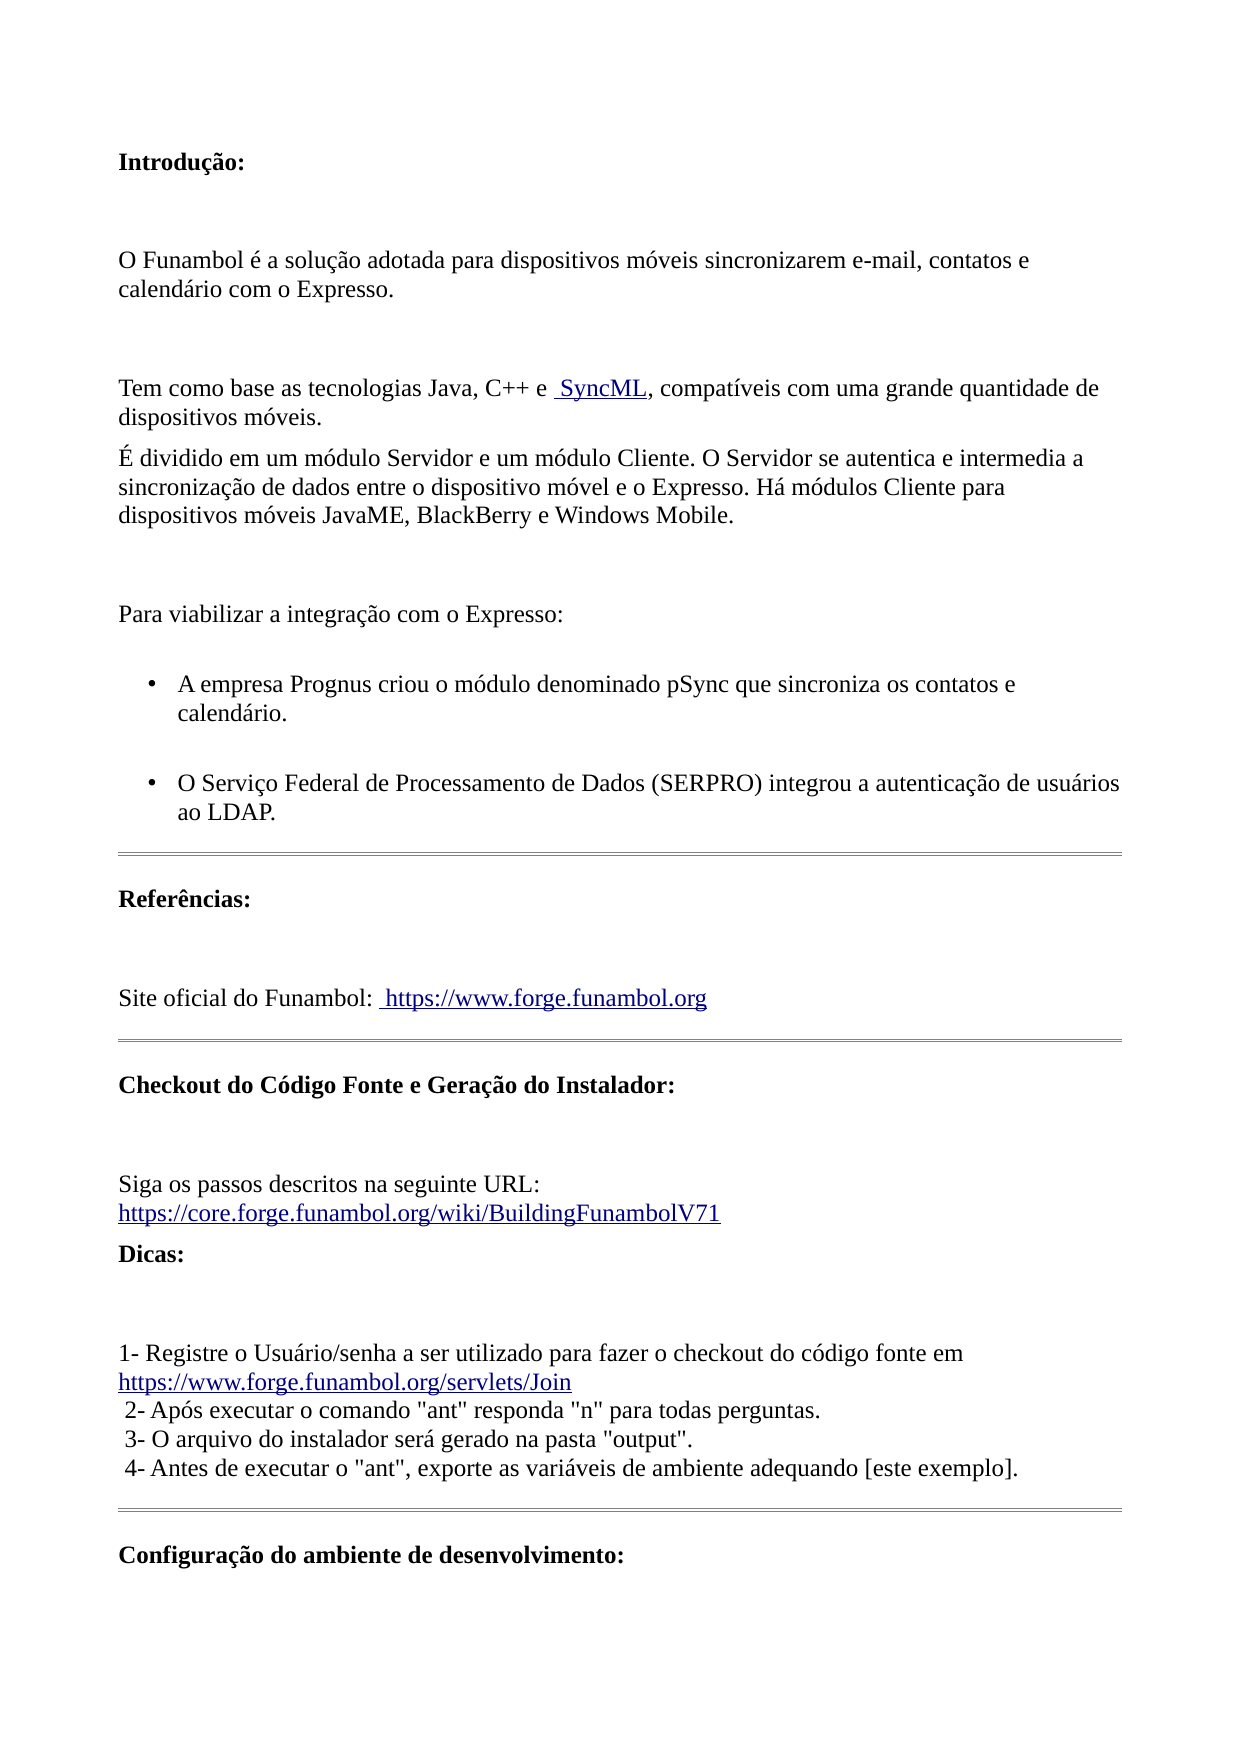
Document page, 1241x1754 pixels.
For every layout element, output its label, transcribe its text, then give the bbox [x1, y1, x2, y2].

list A empresa Prognus criou o módulo denominado pSync que sincroniza os contatos e calendário. [148, 669, 1122, 756]
text Tem como base as tecnologias Java, C++ e SyncML, compatíveis com uma grande quantidade de dispositivos móveis. [118, 373, 1122, 431]
text Para viabilizar a integração com o Expresso: [118, 599, 1122, 657]
text Site oficial do Funambol: https://www.forge.funambol.org [118, 983, 1122, 1012]
text Siga os passos descritos na seguinte URL: https://core.forge.funambol.org/wiki/BuildingFunambolV71 [118, 1169, 1122, 1227]
list O Serviço Federal de Processamento de Dados (SERPRO) integrou a autenticação de usuários ao LDAP. [148, 768, 1122, 826]
text Introdução: [118, 147, 1122, 233]
text O Funambol é a solução adotada para dispositivos móveis sincronizarem e-mail, contatos e calendário com o Expresso. [118, 246, 1122, 361]
text Referências: [118, 884, 1122, 971]
text É dividido em um módulo Servidor e um módulo Cliente. O Servidor se autentica e intermedia a sincronização de dados entre o dispositivo móvel e o Expresso. Há módulos Cliente para dispositivos móveis JavaME, BlackBerry e Windows Mobile. [118, 443, 1122, 587]
text 1- Registre o Usuário/senha a ser utilizado para fazer o checkout do código fonte em https://www.forge.funambol.org/servlets/Join 2- Após executar o comando "ant" responda "n" para todas perguntas. 3- O arquivo do instalador será gerado na pasta "output". 4- Antes de executar o "ant", exporte as variáveis de ambiente adequando [este exemplo]. [118, 1338, 1122, 1482]
text Checkout do Código Fonte e Geração do Instalador: [118, 1070, 1122, 1157]
text Dicas: [118, 1239, 1122, 1325]
text Configuração do ambiente de desenvolvimento: [118, 1540, 1122, 1627]
